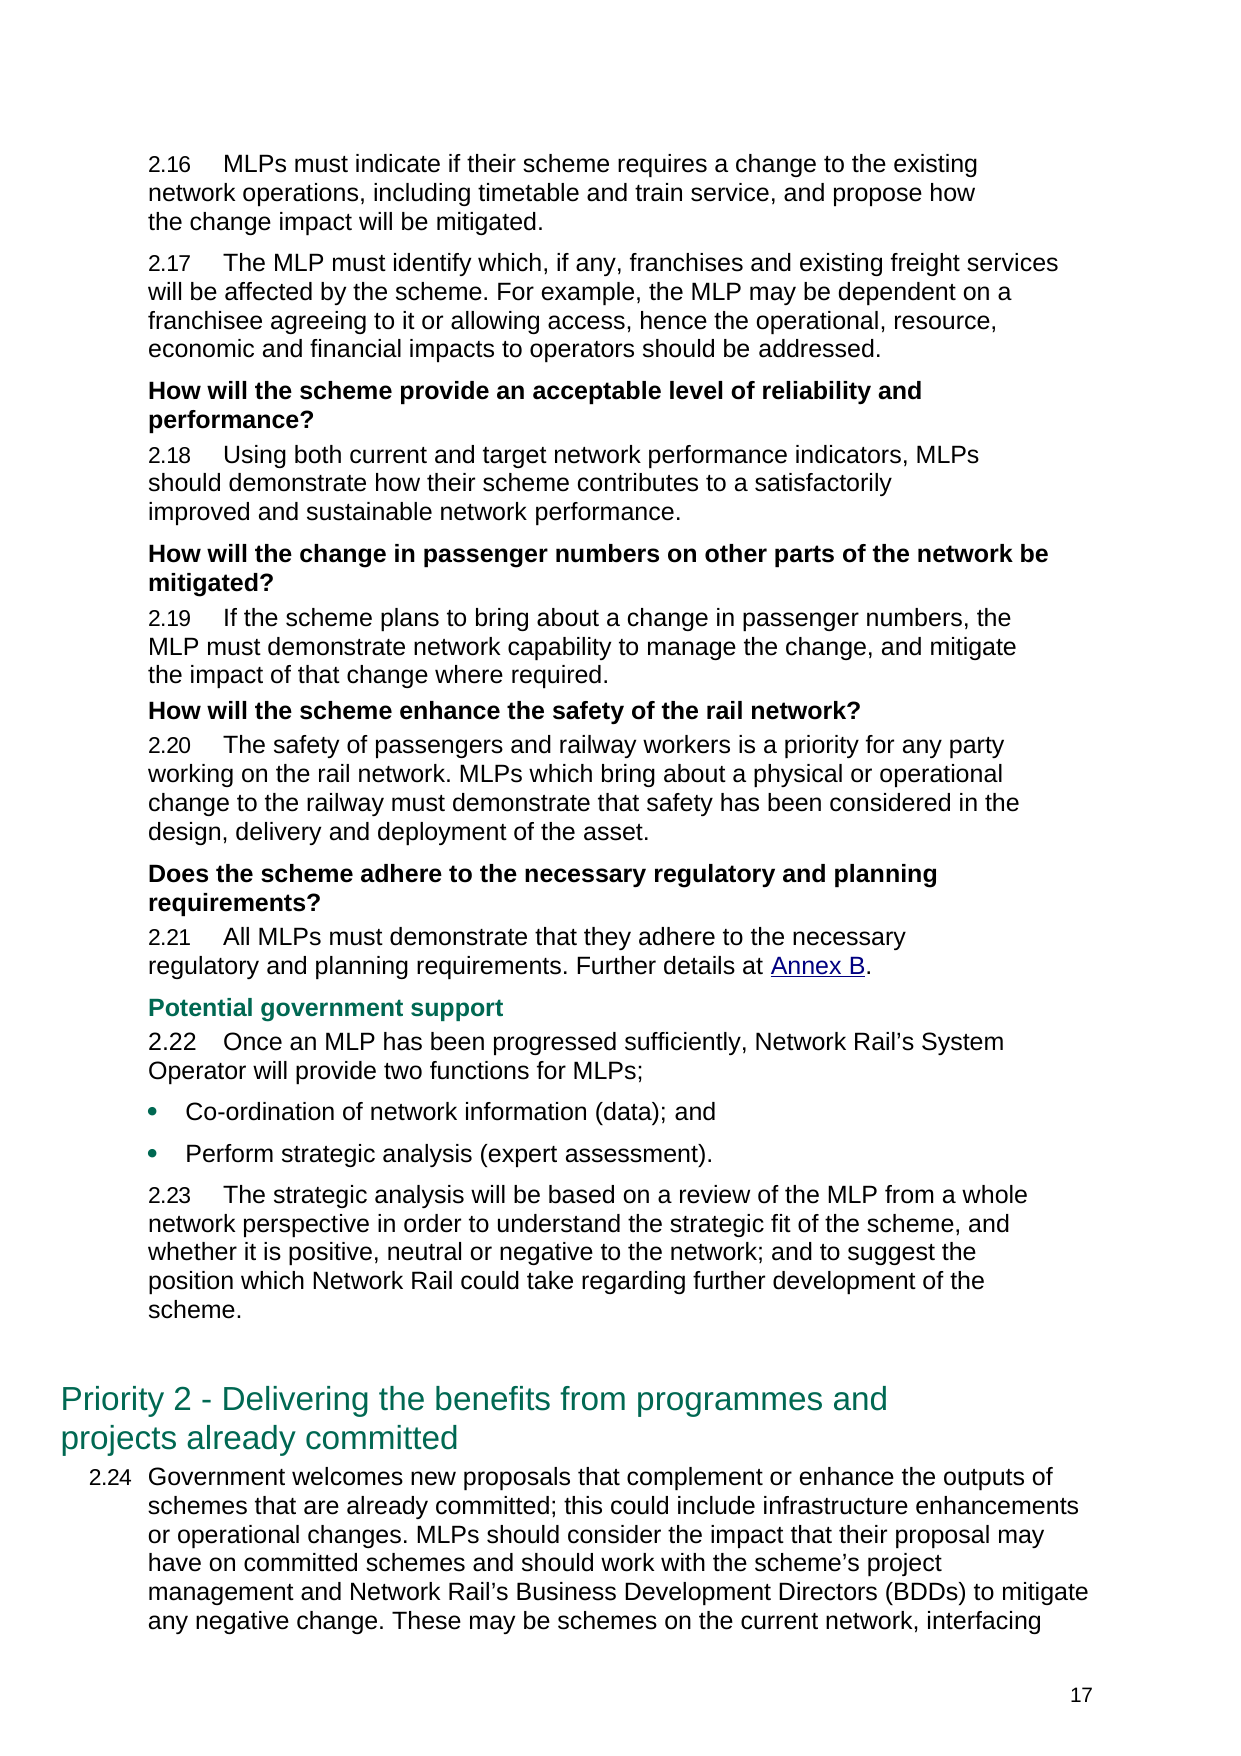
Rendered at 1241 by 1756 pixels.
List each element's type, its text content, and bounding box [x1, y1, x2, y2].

list Government welcomes new proposals that complement or enhance the outputs of schemes that are already committed; this could include infrastructure enhancements or operational changes. MLPs should consider the impact that their proposal may have on committed schemes and should work with the scheme’s project management and Network Rail’s Business Development Directors (BDDs) to mitigate any negative change. These may be schemes on the current network, interfacing [89, 1462, 1091, 1634]
list If the scheme plans to bring about a change in passenger numbers, the MLP must demonstrate network capability to manage the change, and mitigate the impact of that change where required. [148, 603, 1058, 689]
list Perform strategic analysis (expert assessment). [148, 1139, 1182, 1167]
list The strategic analysis will be based on a review of the MLP from a whole network perspective in order to understand the strategic fit of the scheme, and whether it is positive, neutral or negative to the network; and to suggest the position which Network Rail could take regarding further development of the scheme. [148, 1180, 1057, 1323]
subtitle Does the scheme adhere to the necessary regulatory and planning requirements? [148, 858, 940, 916]
list Using both current and target network performance indicators, MLPs should demonstrate how their scheme contributes to a satisfactorily improved and sustainable network performance. [148, 439, 986, 526]
subtitle How will the change in passenger numbers on other parts of the network be mitigated? [148, 539, 1051, 597]
list All MLPs must demonstrate that they adhere to the necessary regulatory and planning requirements. Further details at Annex B. [148, 922, 998, 979]
subtitle Potential government support [148, 993, 1182, 1021]
subtitle How will the scheme provide an acceptable level of reliability and performance? [148, 376, 925, 434]
subtitle Priority 2 - Delivering the benefits from programmes and projects already committed [60, 1379, 978, 1456]
list The safety of passengers and railway workers is a priority for any party working on the rail network. MLPs which bring about a physical or operational change to the railway must demonstrate that safety has been considered in the design, delivery and deployment of the asset. [148, 731, 1091, 846]
list The MLP must identify which, if any, franchises and existing freight services will be affected by the scheme. For example, the MLP may be dependent on a franchisee agreeing to it or allowing access, hence the operational, resource, economic and financial impacts to operators should be addressed. [148, 248, 1061, 363]
list Once an MLP has been progressed sufficiently, Network Rail’s System Operator will provide two functions for MLPs; [148, 1027, 1078, 1085]
list Co-ordination of network information (data); and [148, 1097, 1182, 1126]
list MLPs must indicate if their scheme requires a change to the existing network operations, including timetable and train service, and propose how the change impact will be mitigated. [148, 149, 1013, 236]
subtitle How will the scheme enhance the safety of the rail network? [148, 696, 1182, 724]
